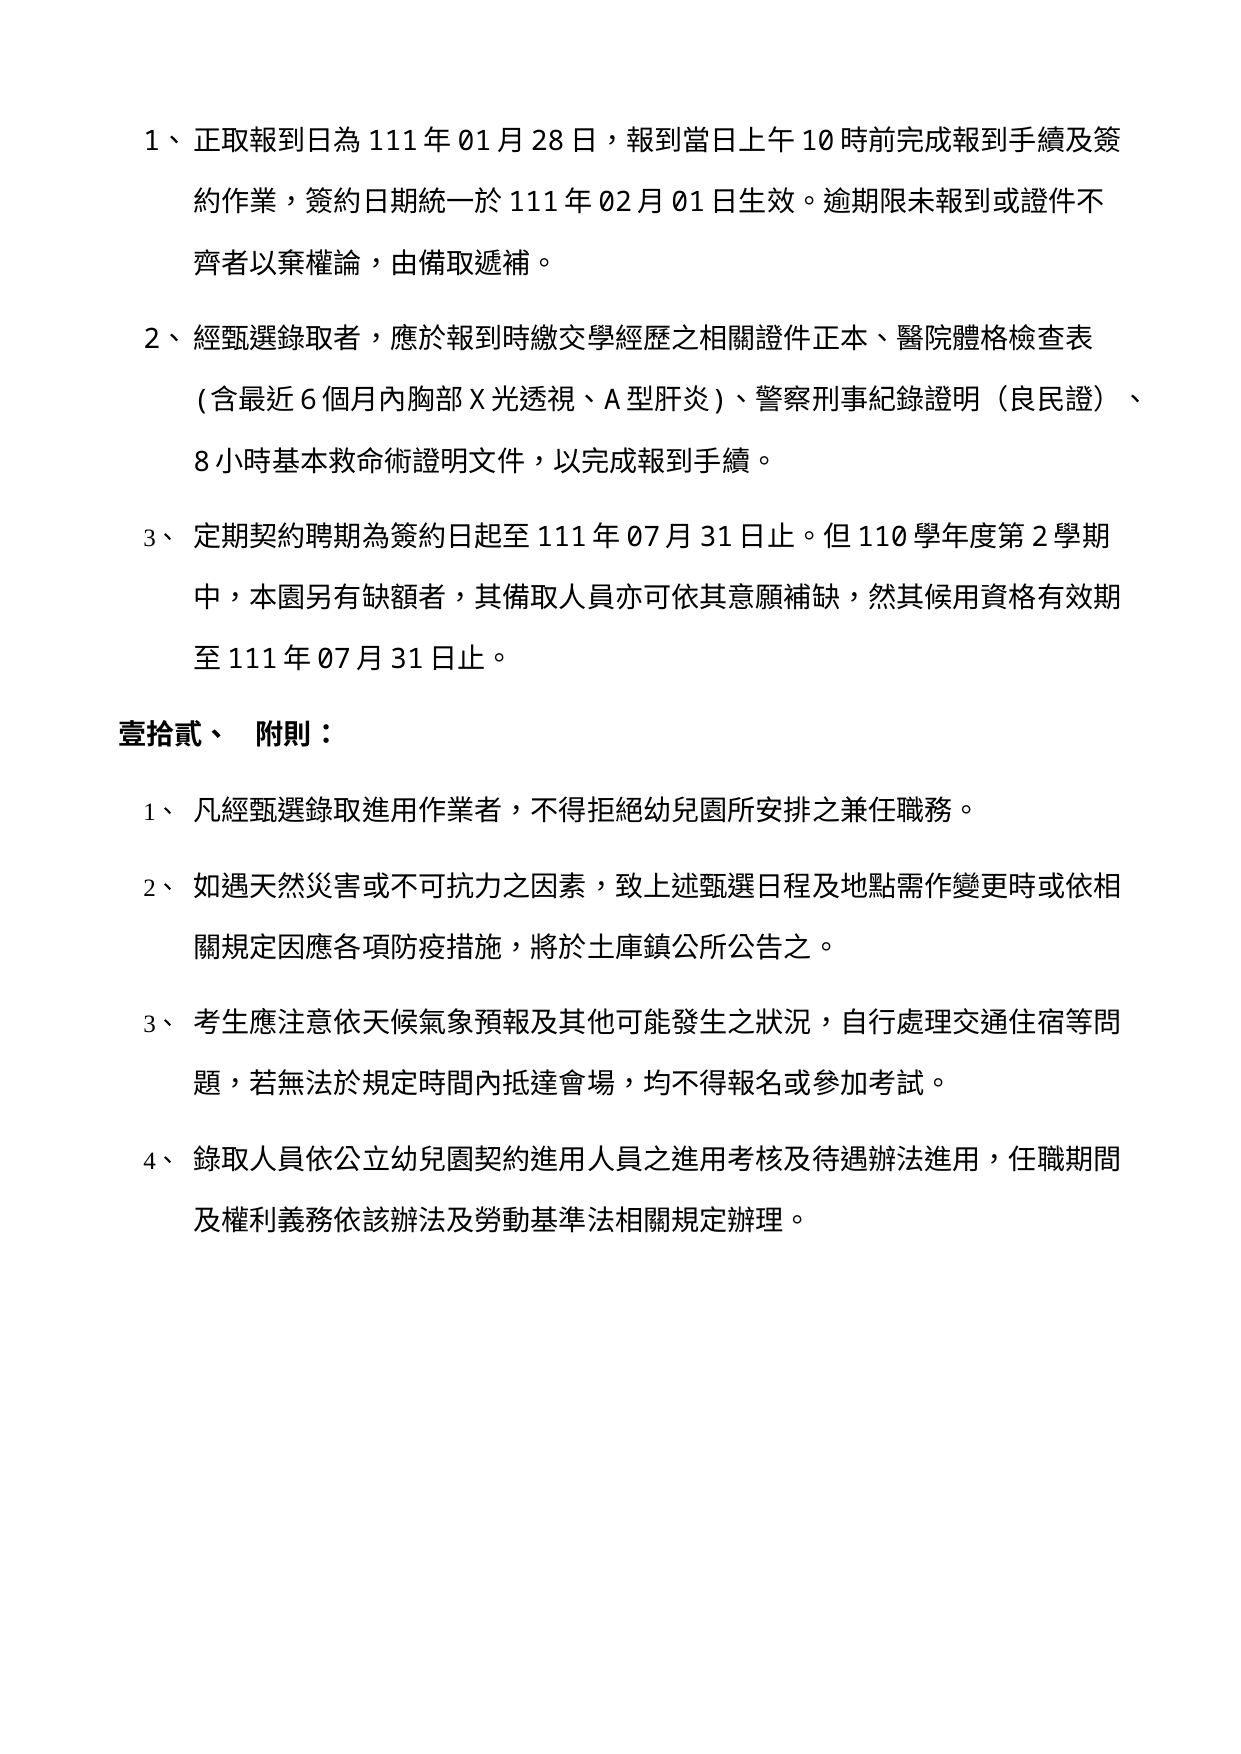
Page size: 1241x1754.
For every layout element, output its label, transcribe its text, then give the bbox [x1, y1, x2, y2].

list 考生應注意依天候氣象預報及其他可能發生之狀況，自行處理交通住宿等問題，若無法於規定時間內抵達會場，均不得報名或參加考試。 [143, 1000, 1122, 1102]
list 經甄選錄取者，應於報到時繳交學經歷之相關證件正本、醫院體格檢查表(含最近6個月內胸部X光透視、A型肝炎)、警察刑事紀錄證明（良民證）、8小時基本救命術證明文件，以完成報到手續。 [143, 316, 1122, 479]
list 凡經甄選錄取進用作業者，不得拒絕幼兒園所安排之兼任職務。 [143, 788, 1122, 828]
list 定期契約聘期為簽約日起至111年07月31日止。但110學年度第2學期中，本園另有缺額者，其備取人員亦可依其意願補缺，然其候用資格有效期至111年07月31日止。 [143, 514, 1122, 677]
list 附則： [118, 712, 1122, 753]
list 如遇天然災害或不可抗力之因素，致上述甄選日程及地點需作變更時或依相關規定因應各項防疫措施，將於土庫鎮公所公告之。 [143, 863, 1122, 965]
list 錄取人員依公立幼兒園契約進用人員之進用考核及待遇辦法進用，任職期間及權利義務依該辦法及勞動基準法相關規定辦理。 [143, 1137, 1122, 1238]
list 正取報到日為111年01月28日，報到當日上午10時前完成報到手續及簽約作業，簽約日期統一於111年02月01日生效。逾期限未報到或證件不齊者以棄權論，由備取遞補。 [143, 118, 1122, 281]
